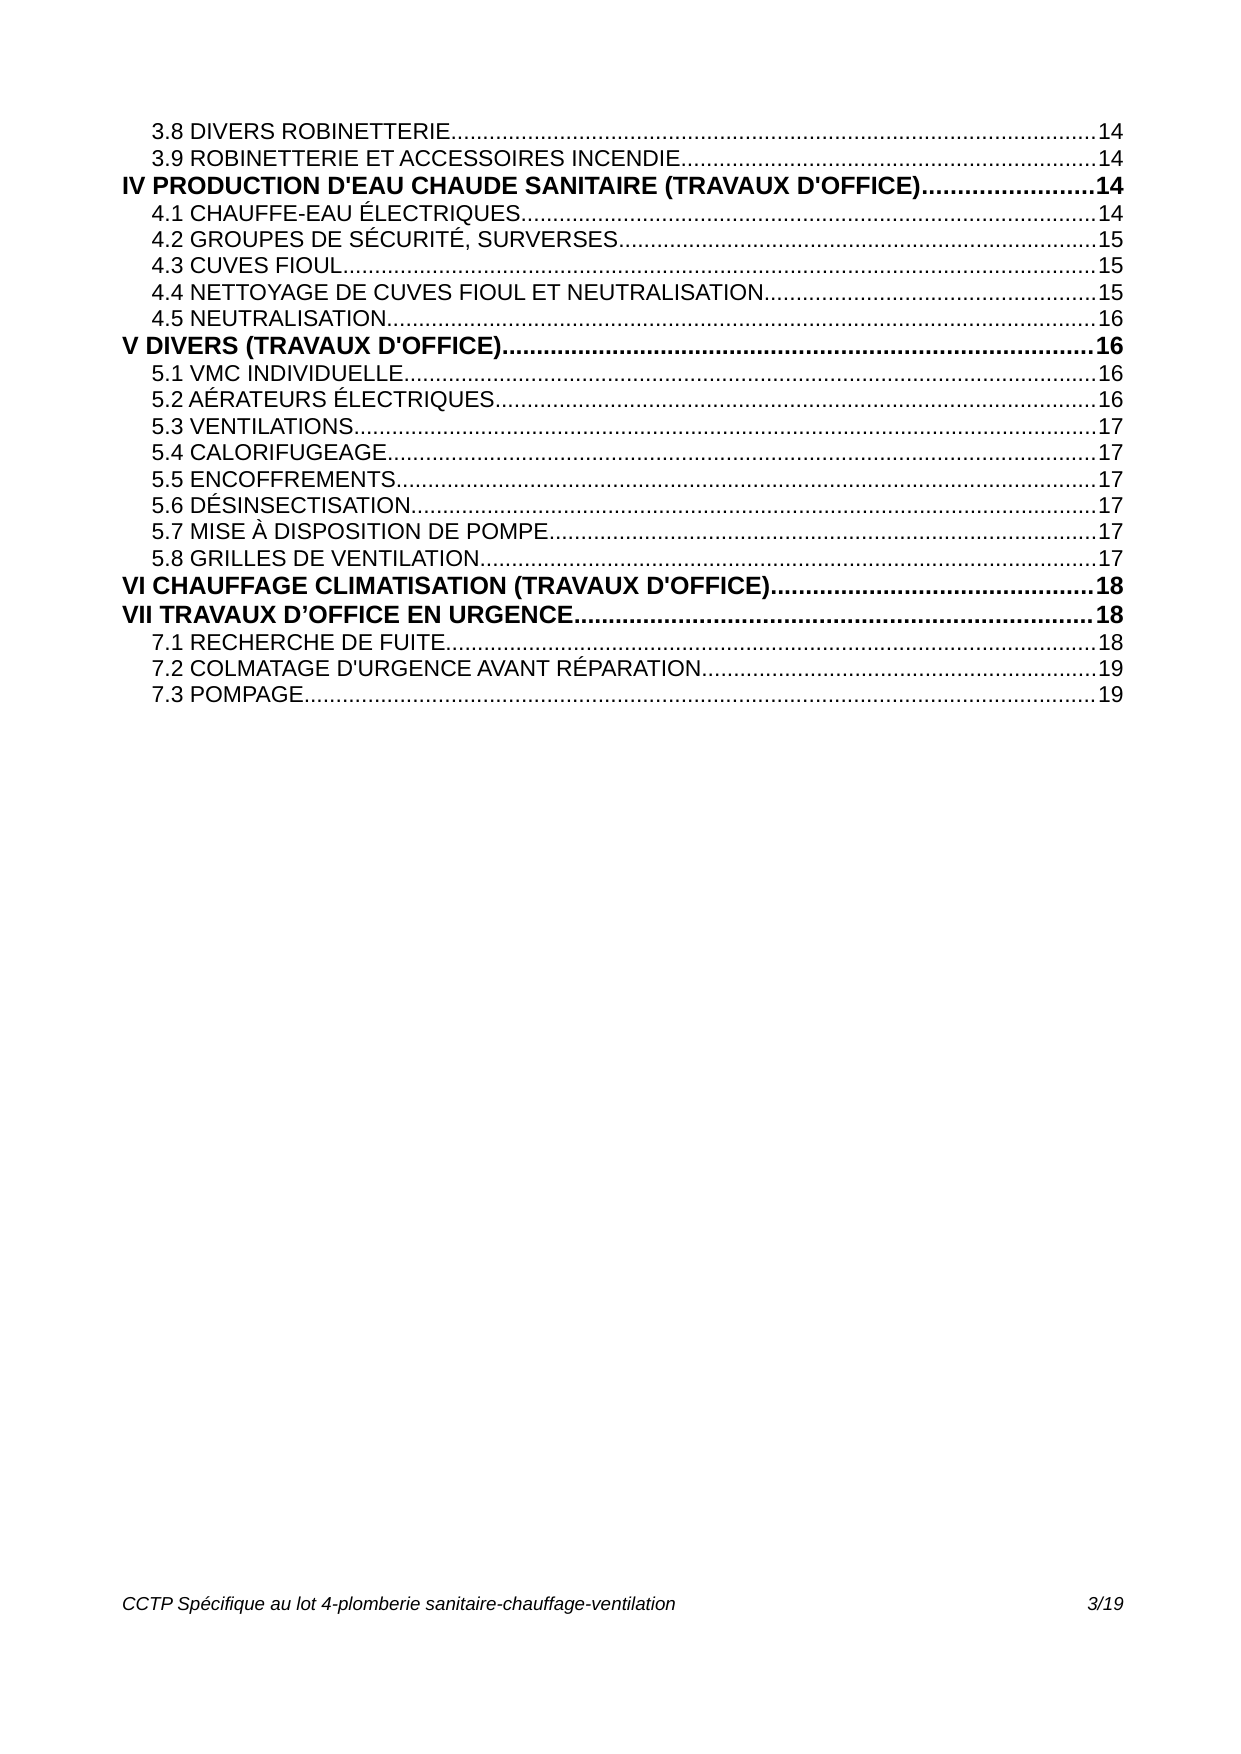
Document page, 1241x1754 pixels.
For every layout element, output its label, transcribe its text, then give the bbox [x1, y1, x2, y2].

text 5.6 DÉSINSECTISATION 17 [151, 492, 1123, 518]
text 5.3 VENTILATIONS 17 [151, 413, 1123, 439]
text 5.4 CALORIFUGEAGE 17 [151, 439, 1123, 466]
text V DIVERS (TRAVAUX D'OFFICE) 16 [122, 331, 1123, 360]
text 5.5 ENCOFFREMENTS 17 [151, 466, 1123, 492]
text 4.2 GROUPES DE SÉCURITÉ, SURVERSES 15 [151, 226, 1123, 252]
text 7.1 RECHERCHE DE FUITE 18 [151, 628, 1123, 655]
text 7.3 POMPAGE 19 [151, 681, 1123, 707]
text 4.4 NETTOYAGE DE CUVES FIOUL ET NEUTRALISATION 15 [151, 279, 1123, 305]
text 5.2 AÉRATEURS ÉLECTRIQUES 16 [151, 386, 1123, 413]
text IV PRODUCTION D'EAU CHAUDE SANITAIRE (TRAVAUX D'OFFICE) 14 [122, 171, 1123, 199]
text VI CHAUFFAGE CLIMATISATION (TRAVAUX D'OFFICE) 18 [122, 571, 1123, 600]
text 7.2 COLMATAGE D'URGENCE AVANT RÉPARATION 19 [151, 655, 1123, 681]
text 5.7 MISE À DISPOSITION DE POMPE 17 [151, 518, 1123, 544]
text 5.8 GRILLES DE VENTILATION 17 [151, 544, 1123, 571]
text 3.9 ROBINETTERIE ET ACCESSOIRES INCENDIE 14 [151, 144, 1123, 171]
text VII TRAVAUX D’OFFICE EN URGENCE 18 [122, 600, 1123, 628]
text 4.1 CHAUFFE-EAU ÉLECTRIQUES 14 [151, 199, 1123, 226]
text 3.8 DIVERS ROBINETTERIE 14 [151, 118, 1123, 144]
text 5.1 VMC INDIVIDUELLE 16 [151, 360, 1123, 386]
text 4.3 CUVES FIOUL 15 [151, 252, 1123, 279]
text 4.5 NEUTRALISATION 16 [151, 305, 1123, 331]
